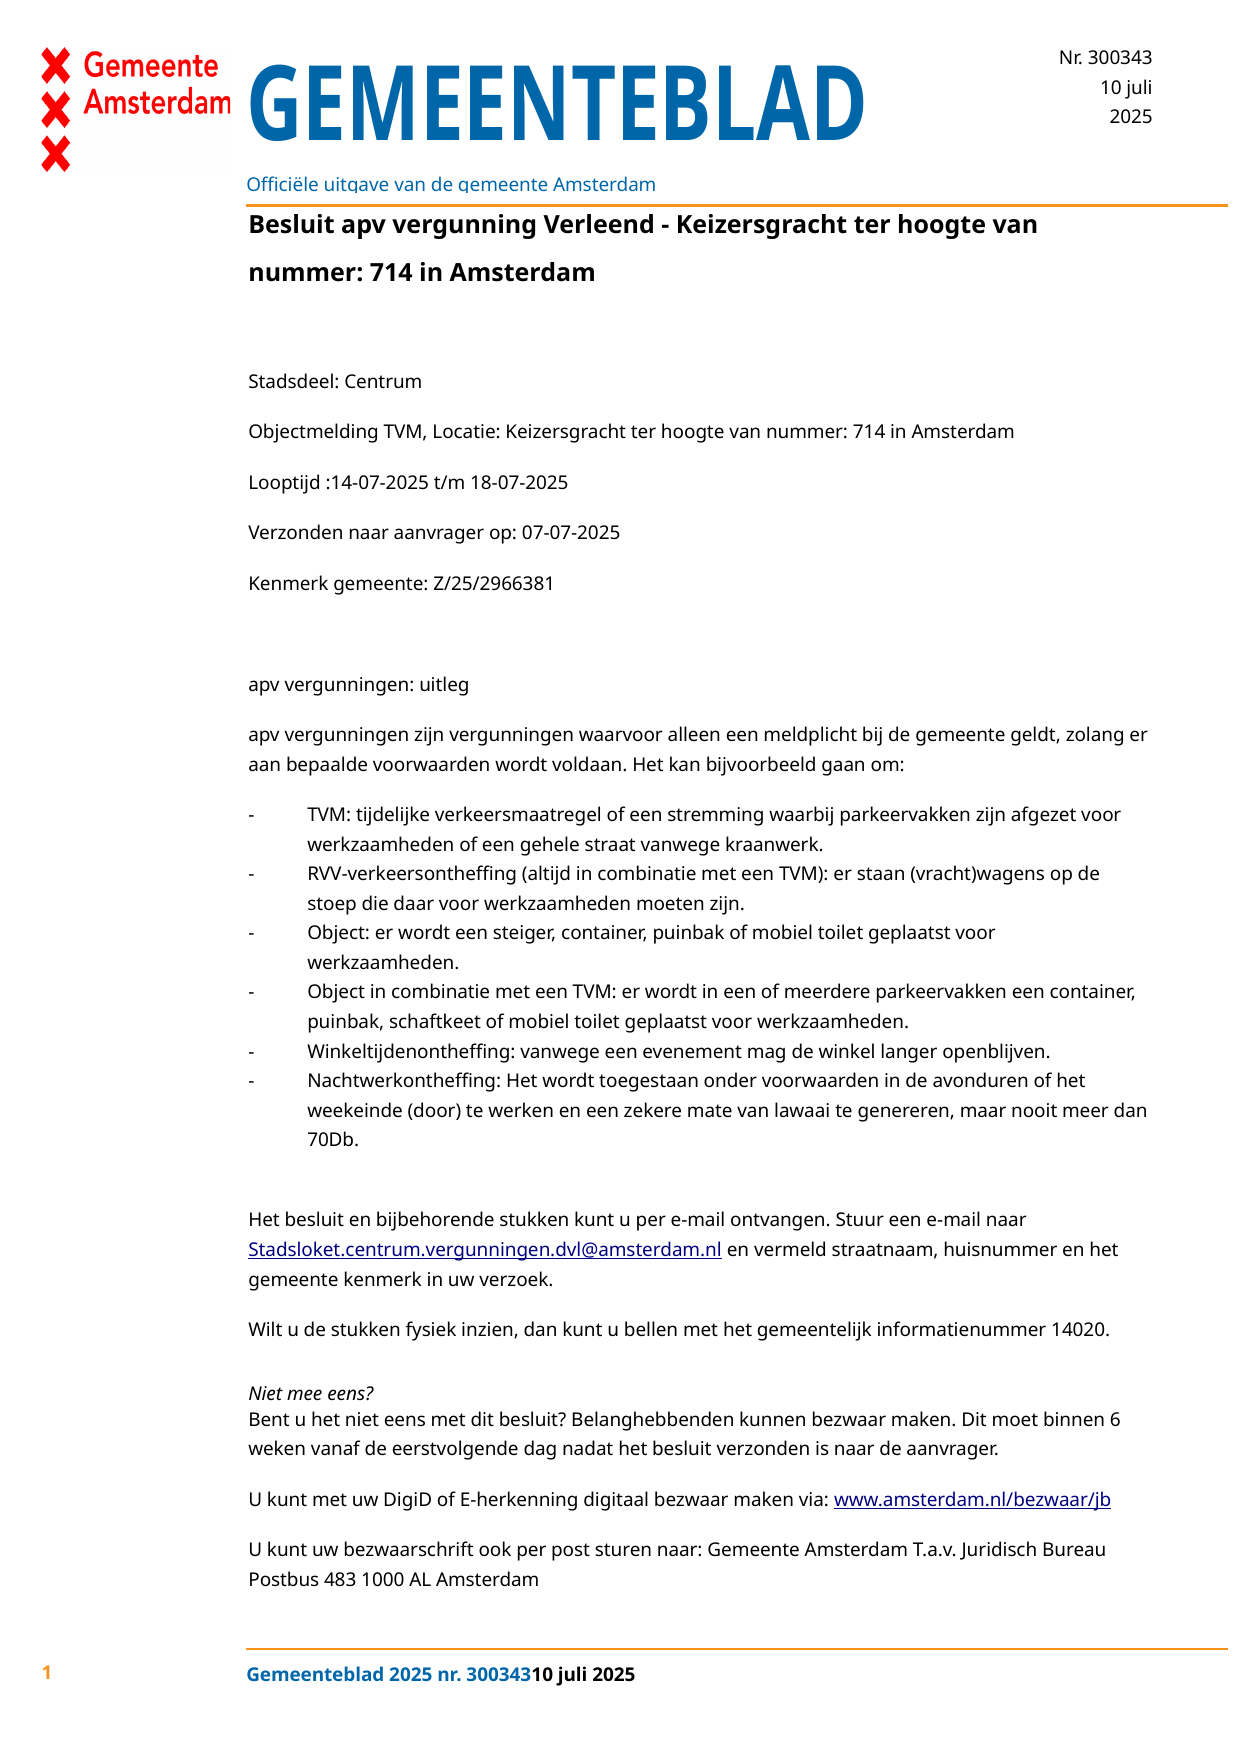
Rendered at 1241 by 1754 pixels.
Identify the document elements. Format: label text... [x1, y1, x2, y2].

text Stadsdeel: Centrum [248, 368, 1152, 394]
text Het besluit en bijbehorende stukken kunt u per e-mail ontvangen. Stuur een e-mail naar Stadsloket.centrum.vergunningen.dvl@amsterdam.nl en vermeld straatnaam, huisnummer en het gemeente kenmerk in uw verzoek. [248, 1207, 1152, 1292]
text U kunt met uw DigiD of E-herkenning digitaal bezwaar maken via: www.amsterdam.nl/bezwaar/jb [248, 1486, 1152, 1512]
text Niet mee eens? [248, 1380, 1152, 1406]
text Bent u het niet eens met dit besluit? Belanghebbenden kunnen bezwaar maken. Dit moet binnen 6 weken vanaf de eerstvolgende dag nadat het besluit verzonden is naar de aanvrager. [248, 1406, 1152, 1461]
list RVV-verkeersontheffing (altijd in combinatie met een TVM): er staan (vracht)wagens op de stoep die daar voor werkzaamheden moeten zijn. [248, 860, 1152, 916]
list TVM: tijdelijke verkeersmaatregel of een stremming waarbij parkeervakken zijn afgezet voor werkzaamheden of een gehele straat vanwege kraanwerk. [248, 801, 1152, 857]
text apv vergunningen zijn vergunningen waarvoor alleen een meldplicht bij de gemeente geldt, zolang er aan bepaalde voorwaarden wordt voldaan. Het kan bijvoorbeeld gaan om: [248, 721, 1152, 777]
list Object: er wordt een steiger, container, puinbak of mobiel toilet geplaatst voor werkzaamheden. [248, 919, 1152, 975]
text Objectmelding TVM, Locatie: Keizersgracht ter hoogte van nummer: 714 in Amsterdam [248, 419, 1152, 444]
text Wilt u de stukken fysiek inzien, dan kunt u bellen met het gemeentelijk informatienummer 14020. [248, 1316, 1152, 1342]
text Kenmerk gemeente: Z/25/2966381 [248, 570, 1152, 596]
list Winkeltijdenontheffing: vanwege een evenement mag de winkel langer openblijven. [248, 1038, 1152, 1064]
text apv vergunningen: uitleg [248, 671, 1152, 697]
picture [41, 47, 231, 172]
list Object in combinatie met een TVM: er wordt in een of meerdere parkeervakken een container, puinbak, schaftkeet of mobiel toilet geplaatst voor werkzaamheden. [248, 979, 1152, 1034]
text Looptijd :14-07-2025 t/m 18-07-2025 [248, 469, 1152, 495]
text U kunt uw bezwaarschrift ook per post sturen naar: Gemeente Amsterdam T.a.v. Juridisch Bureau Postbus 483 1000 AL Amsterdam [248, 1536, 1152, 1592]
text Besluit apv vergunning Verleend - Keizersgracht ter hoogte van nummer: 714 in Amsterdam [248, 207, 1152, 288]
list Nachtwerkontheffing: Het wordt toegestaan onder voorwaarden in de avonduren of het weekeinde (door) te werken en een zekere mate van lawaai te genereren, maar nooit meer dan 70Db. [248, 1067, 1152, 1152]
text Verzonden naar aanvrager op: 07-07-2025 [248, 519, 1152, 545]
